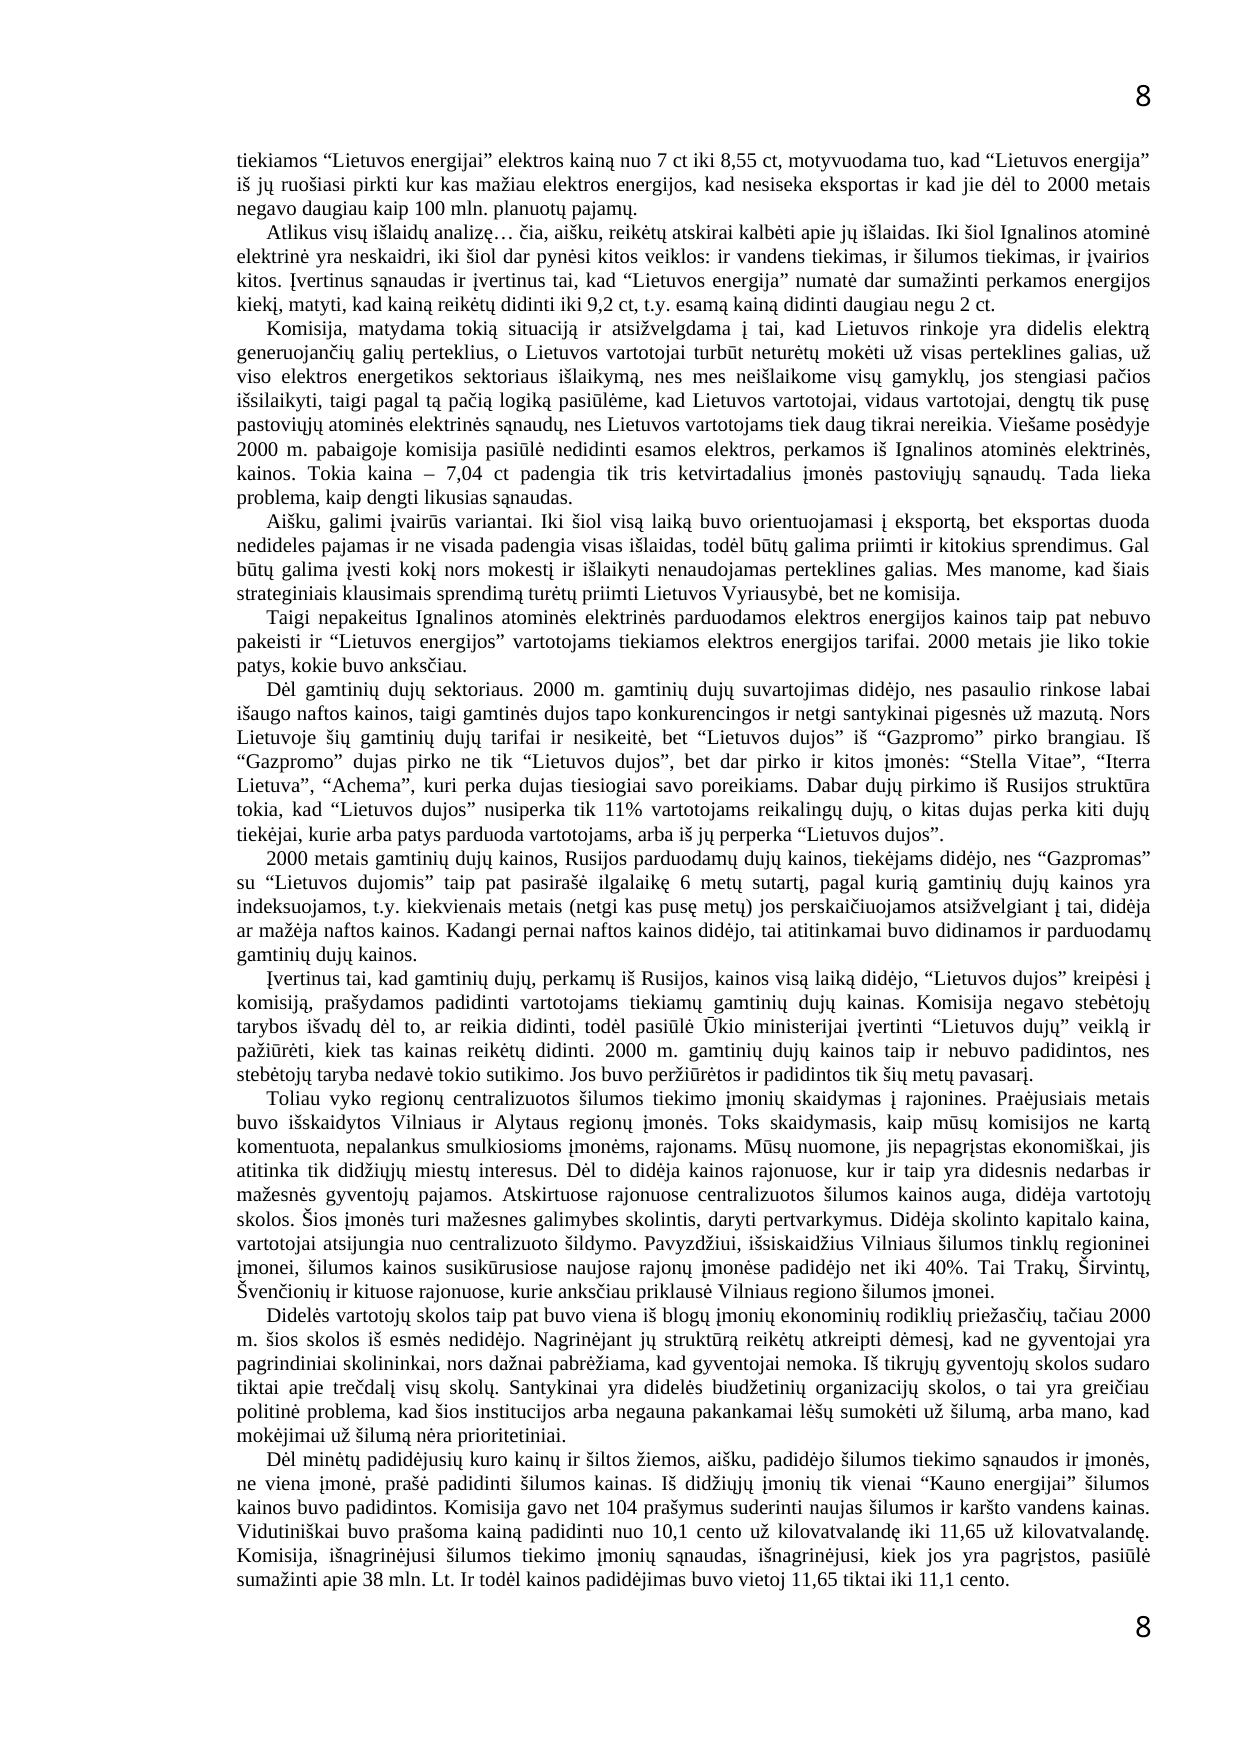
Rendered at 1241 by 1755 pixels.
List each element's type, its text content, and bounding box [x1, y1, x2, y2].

text Atlikus visų išlaidų analizę… čia, aišku, reikėtų atskirai kalbėti apie jų išlaidas. Iki šiol Ignalinos atominė elektrinė yra neskaidri, iki šiol dar pynėsi kitos veiklos: ir vandens tiekimas, ir šilumos tiekimas, ir įvairios kitos. Įvertinus sąnaudas ir įvertinus tai, kad “Lietuvos energija” numatė dar sumažinti perkamos energijos kiekį, matyti, kad kainą reikėtų didinti iki 9,2 ct, t.y. esamą kainą didinti daugiau negu 2 ct. [236, 220, 1152, 316]
text Didelės vartotojų skolos taip pat buvo viena iš blogų įmonių ekonominių rodiklių priežasčių, tačiau 2000 m. šios skolos iš esmės nedidėjo. Nagrinėjant jų struktūrą reikėtų atkreipti dėmesį, kad ne gyventojai yra pagrindiniai skolininkai, nors dažnai pabrėžiama, kad gyventojai nemoka. Iš tikrųjų gyventojų skolos sudaro tiktai apie trečdalį visų skolų. Santykinai yra didelės biudžetinių organizacijų skolos, o tai yra greičiau politinė problema, kad šios institucijos arba negauna pakankamai lėšų sumokėti už šilumą, arba mano, kad mokėjimai už šilumą nėra prioritetiniai. [236, 1303, 1152, 1447]
text Toliau vyko regionų centralizuotos šilumos tiekimo įmonių skaidymas į rajonines. Praėjusiais metais buvo išskaidytos Vilniaus ir Alytaus regionų įmonės. Toks skaidymasis, kaip mūsų komisijos ne kartą komentuota, nepalankus smulkiosioms įmonėms, rajonams. Mūsų nuomone, jis nepagrįstas ekonomiškai, jis atitinka tik didžiųjų miestų interesus. Dėl to didėja kainos rajonuose, kur ir taip yra didesnis nedarbas ir mažesnės gyventojų pajamos. Atskirtuose rajonuose centralizuotos šilumos kainos auga, didėja vartotojų skolos. Šios įmonės turi mažesnes galimybes skolintis, daryti pertvarkymus. Didėja skolinto kapitalo kaina, vartotojai atsijungia nuo centralizuoto šildymo. Pavyzdžiui, išsiskaidžius Vilniaus šilumos tinklų regioninei įmonei, šilumos kainos susikūrusiose naujose rajonų įmonėse padidėjo net iki 40%. Tai Trakų, Širvintų, Švenčionių ir kituose rajonuose, kurie anksčiau priklausė Vilniaus regiono šilumos įmonei. [236, 1086, 1152, 1303]
text Įvertinus tai, kad gamtinių dujų, perkamų iš Rusijos, kainos visą laiką didėjo, “Lietuvos dujos” kreipėsi į komisiją, prašydamos padidinti vartotojams tiekiamų gamtinių dujų kainas. Komisija negavo stebėtojų tarybos išvadų dėl to, ar reikia didinti, todėl pasiūlė Ūkio ministerijai įvertinti “Lietuvos dujų” veiklą ir pažiūrėti, kiek tas kainas reikėtų didinti. 2000 m. gamtinių dujų kainos taip ir nebuvo padidintos, nes stebėtojų taryba nedavė tokio sutikimo. Jos buvo peržiūrėtos ir padidintos tik šių metų pavasarį. [236, 966, 1152, 1086]
text Taigi nepakeitus Ignalinos atominės elektrinės parduodamos elektros energijos kainos taip pat nebuvo pakeisti ir “Lietuvos energijos” vartotojams tiekiamos elektros energijos tarifai. 2000 metais jie liko tokie patys, kokie buvo anksčiau. [236, 605, 1152, 677]
text 2000 metais gamtinių dujų kainos, Rusijos parduodamų dujų kainos, tiekėjams didėjo, nes “Gazpromas” su “Lietuvos dujomis” taip pat pasirašė ilgalaikę 6 metų sutartį, pagal kurią gamtinių dujų kainos yra indeksuojamos, t.y. kiekvienais metais (netgi kas pusę metų) jos perskaičiuojamos atsižvelgiant į tai, didėja ar mažėja naftos kainos. Kadangi pernai naftos kainos didėjo, tai atitinkamai buvo didinamos ir parduodamų gamtinių dujų kainos. [236, 846, 1152, 966]
text Dėl gamtinių dujų sektoriaus. 2000 m. gamtinių dujų suvartojimas didėjo, nes pasaulio rinkose labai išaugo naftos kainos, taigi gamtinės dujos tapo konkurencingos ir netgi santykinai pigesnės už mazutą. Nors Lietuvoje šių gamtinių dujų tarifai ir nesikeitė, bet “Lietuvos dujos” iš “Gazpromo” pirko brangiau. Iš “Gazpromo” dujas pirko ne tik “Lietuvos dujos”, bet dar pirko ir kitos įmonės: “Stella Vitae”, “Iterra Lietuva”, “Achema”, kuri perka dujas tiesiogiai savo poreikiams. Dabar dujų pirkimo iš Rusijos struktūra tokia, kad “Lietuvos dujos” nusiperka tik 11% vartotojams reikalingų dujų, o kitas dujas perka kiti dujų tiekėjai, kurie arba patys parduoda vartotojams, arba iš jų perperka “Lietuvos dujos”. [236, 677, 1152, 846]
text tiekiamos “Lietuvos energijai” elektros kainą nuo 7 ct iki 8,55 ct, motyvuodama tuo, kad “Lietuvos energija” iš jų ruošiasi pirkti kur kas mažiau elektros energijos, kad nesiseka eksportas ir kad jie dėl to 2000 metais negavo daugiau kaip 100 mln. planuotų pajamų. [236, 148, 1152, 220]
text Komisija, matydama tokią situaciją ir atsižvelgdama į tai, kad Lietuvos rinkoje yra didelis elektrą generuojančių galių perteklius, o Lietuvos vartotojai turbūt neturėtų mokėti už visas perteklines galias, už viso elektros energetikos sektoriaus išlaikymą, nes mes neišlaikome visų gamyklų, jos stengiasi pačios išsilaikyti, taigi pagal tą pačią logiką pasiūlėme, kad Lietuvos vartotojai, vidaus vartotojai, dengtų tik pusę pastoviųjų atominės elektrinės sąnaudų, nes Lietuvos vartotojams tiek daug tikrai nereikia. Viešame posėdyje 2000 m. pabaigoje komisija pasiūlė nedidinti esamos elektros, perkamos iš Ignalinos atominės elektrinės, kainos. Tokia kaina – 7,04 ct padengia tik tris ketvirtadalius įmonės pastoviųjų sąnaudų. Tada lieka problema, kaip dengti likusias sąnaudas. [236, 316, 1152, 509]
text Dėl minėtų padidėjusių kuro kainų ir šiltos žiemos, aišku, padidėjo šilumos tiekimo sąnaudos ir įmonės, ne viena įmonė, prašė padidinti šilumos kainas. Iš didžiųjų įmonių tik vienai “Kauno energijai” šilumos kainos buvo padidintos. Komisija gavo net 104 prašymus suderinti naujas šilumos ir karšto vandens kainas. Vidutiniškai buvo prašoma kainą padidinti nuo 10,1 cento už kilovatvalandę iki 11,65 už kilovatvalandę. Komisija, išnagrinėjusi šilumos tiekimo įmonių sąnaudas, išnagrinėjusi, kiek jos yra pagrįstos, pasiūlė sumažinti apie 38 mln. Lt. Ir todėl kainos padidėjimas buvo vietoj 11,65 tiktai iki 11,1 cento. [236, 1447, 1152, 1591]
text Aišku, galimi įvairūs variantai. Iki šiol visą laiką buvo orientuojamasi į eksportą, bet eksportas duoda nedideles pajamas ir ne visada padengia visas išlaidas, todėl būtų galima priimti ir kitokius sprendimus. Gal būtų galima įvesti kokį nors mokestį ir išlaikyti nenaudojamas perteklines galias. Mes manome, kad šiais strateginiais klausimais sprendimą turėtų priimti Lietuvos Vyriausybė, bet ne komisija. [236, 509, 1152, 605]
